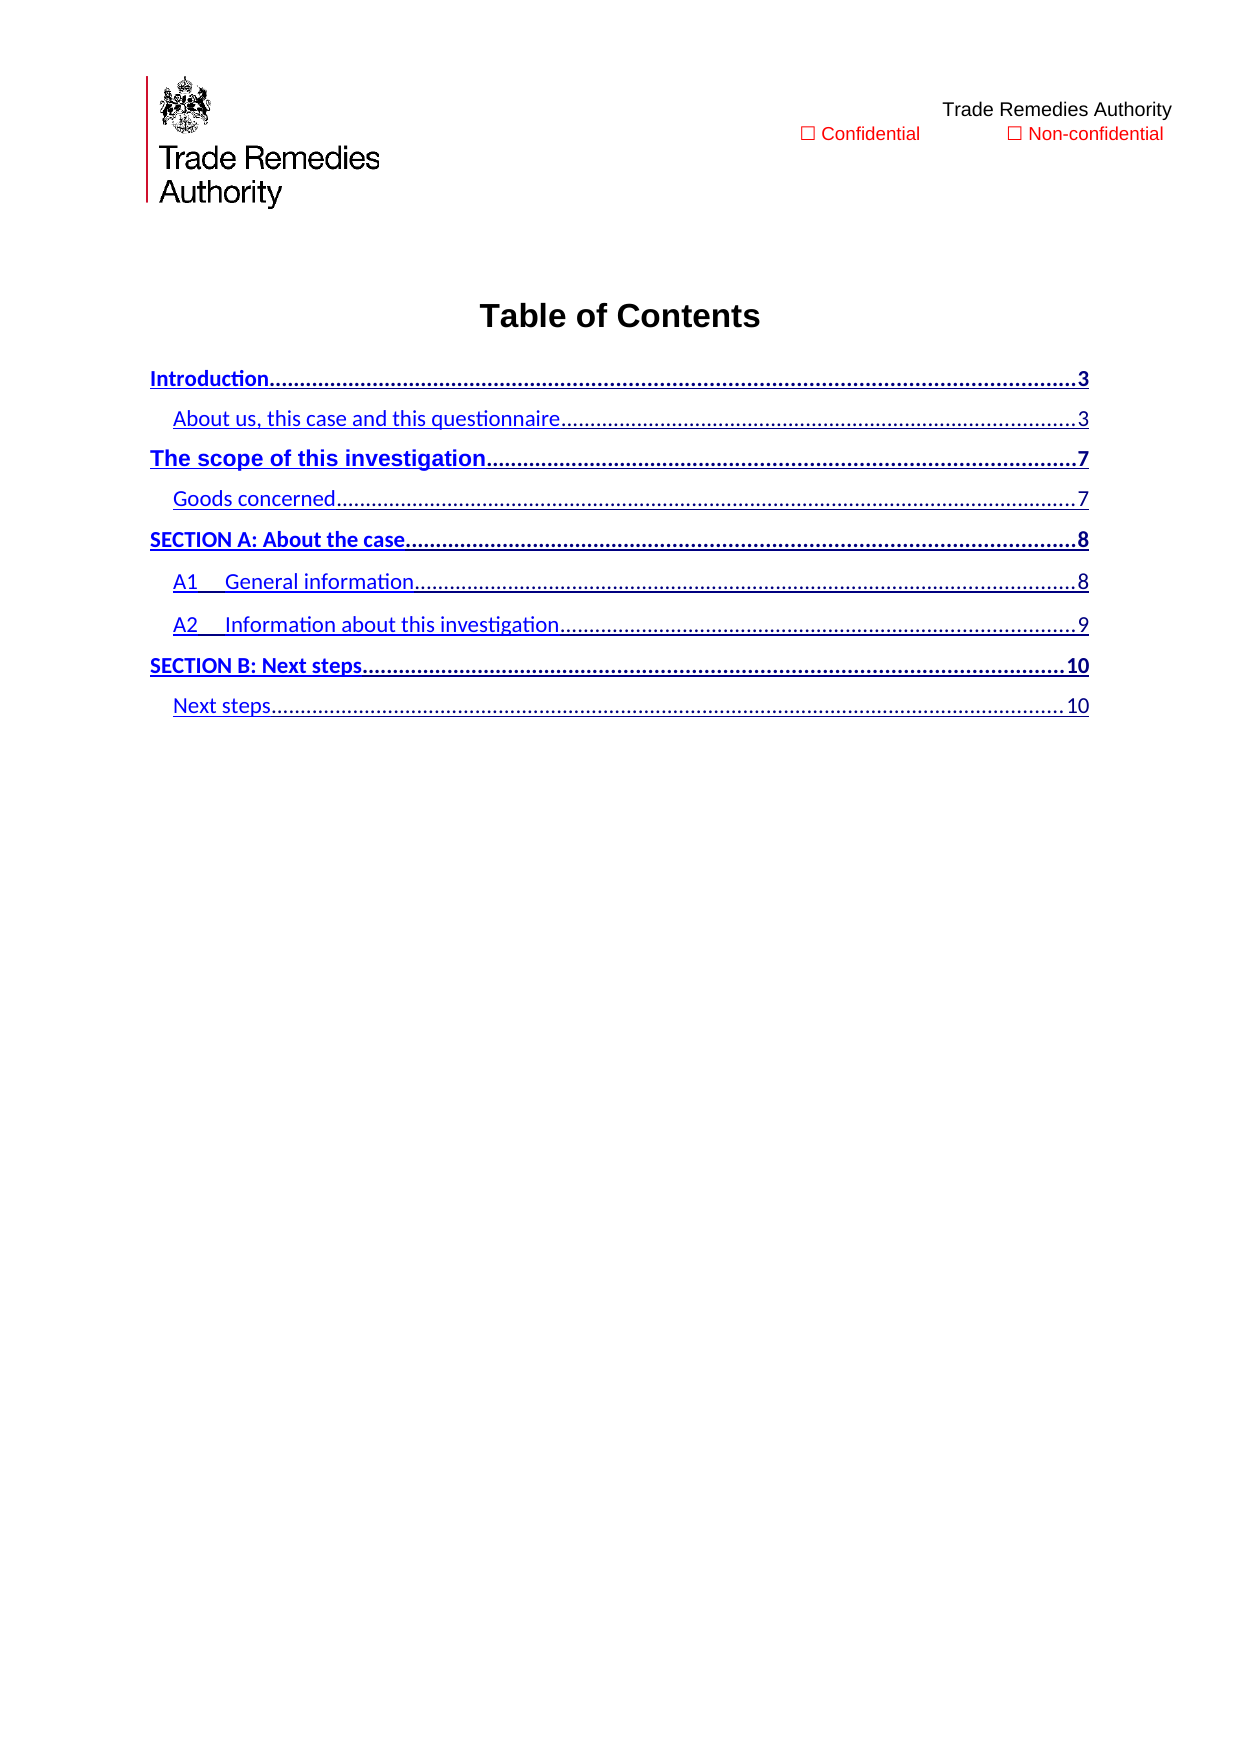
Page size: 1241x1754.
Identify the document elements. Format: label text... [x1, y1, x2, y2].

text A1 General information 8 [173, 565, 1090, 596]
text Goods concerned 7 [173, 484, 1090, 513]
text Introduction 3 [150, 364, 1090, 392]
text Table of Contents [150, 296, 1090, 335]
text SECTION A: About the case 8 [150, 525, 1090, 553]
text A2 Information about this investigation 9 [173, 608, 1090, 639]
text The scope of this investigation 7 [150, 444, 1090, 472]
text About us, this case and this questionnaire 3 [173, 404, 1090, 432]
text Next steps 10 [173, 692, 1090, 719]
text SECTION B: Next steps 10 [150, 651, 1090, 679]
